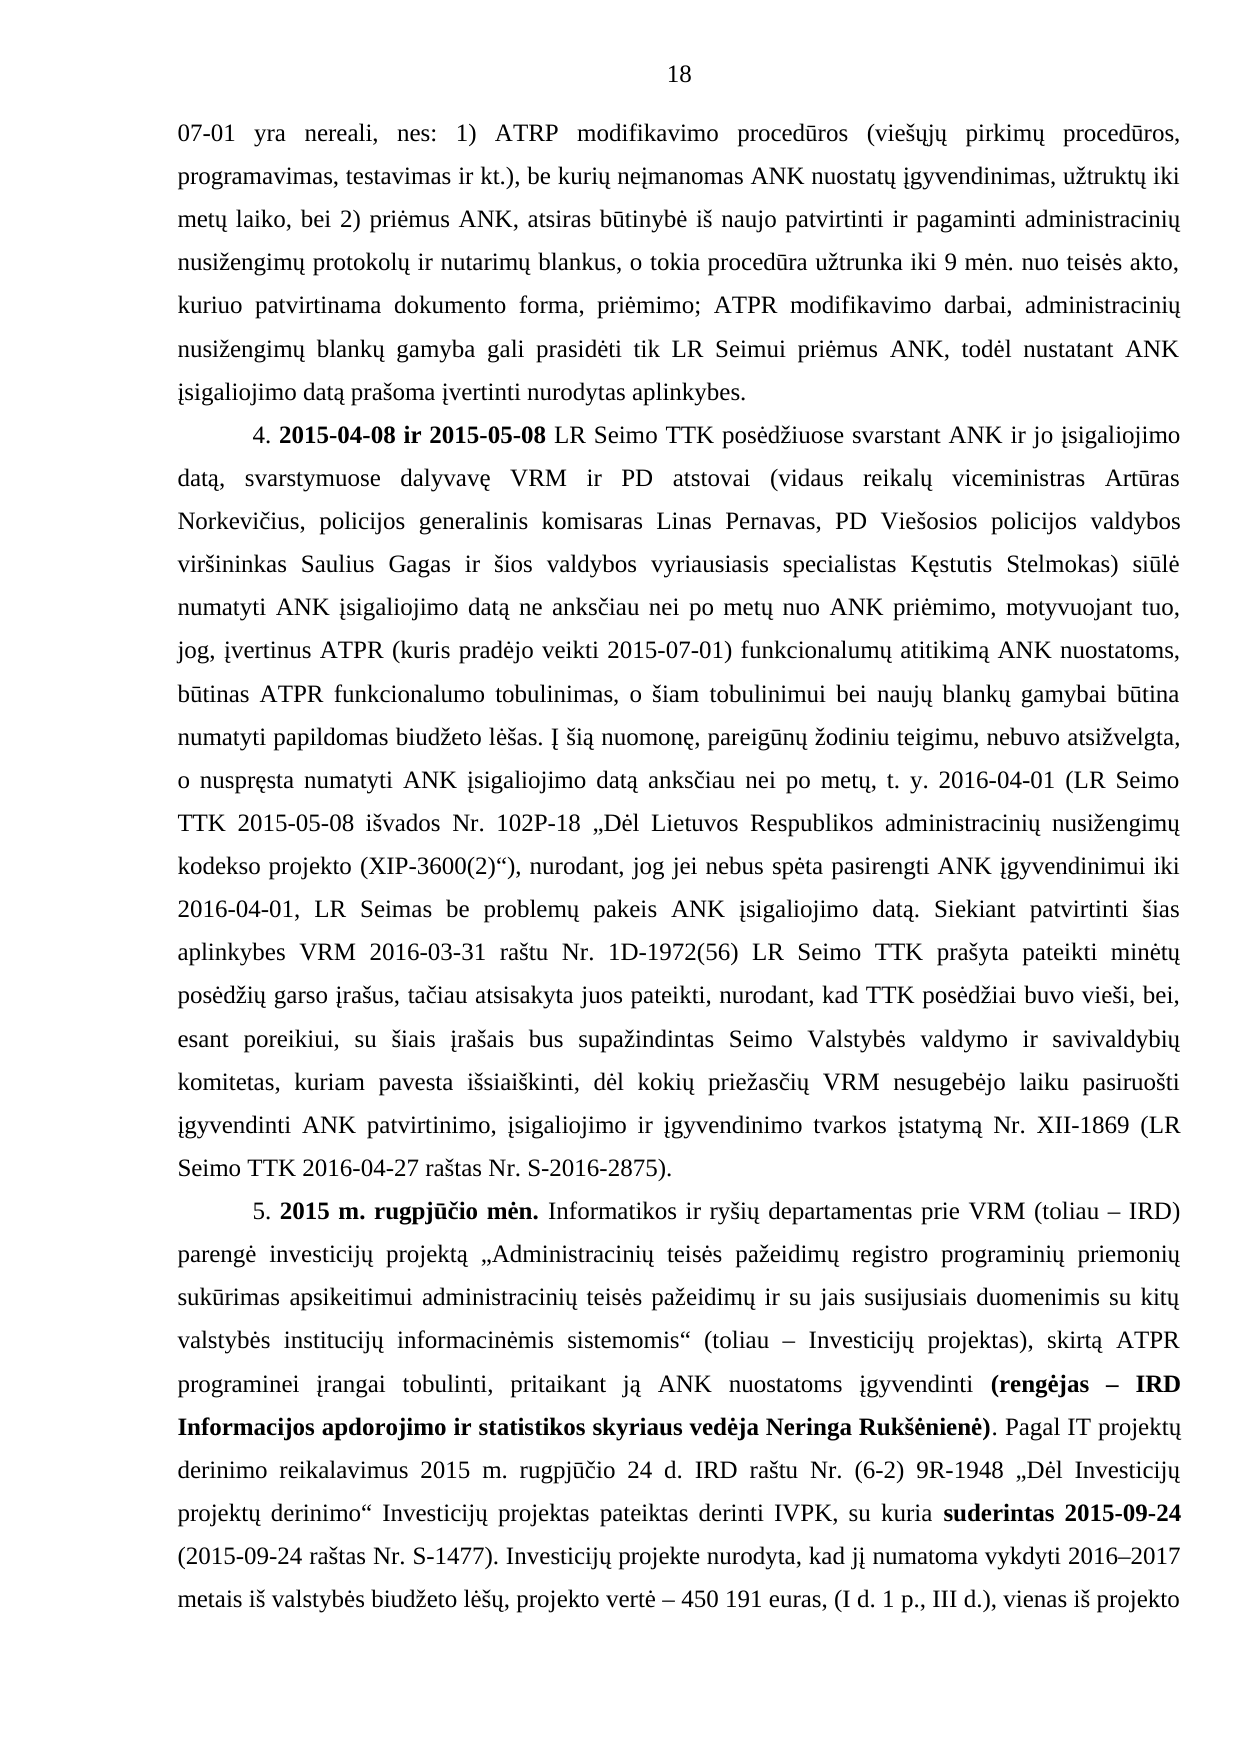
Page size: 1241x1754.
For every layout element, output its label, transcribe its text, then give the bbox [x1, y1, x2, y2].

text 4. 2015-04-08 ir 2015-05-08 LR Seimo TTK posėdžiuose svarstant ANK ir jo įsigaliojimo datą, svarstymuose dalyvavę VRM ir PD atstovai (vidaus reikalų viceministras Artūras Norkevičius, policijos generalinis komisaras Linas Pernavas, PD Viešosios policijos valdybos viršininkas Saulius Gagas ir šios valdybos vyriausiasis specialistas Kęstutis Stelmokas) siūlė numatyti ANK įsigaliojimo datą ne anksčiau nei po metų nuo ANK priėmimo, motyvuojant tuo, jog, įvertinus ATPR (kuris pradėjo veikti 2015-07-01) funkcionalumų atitikimą ANK nuostatoms, būtinas ATPR funkcionalumo tobulinimas, o šiam tobulinimui bei naujų blankų gamybai būtina numatyti papildomas biudžeto lėšas. Į šią nuomonę, pareigūnų žodiniu teigimu, nebuvo atsižvelgta, o nuspręsta numatyti ANK įsigaliojimo datą anksčiau nei po metų, t. y. 2016-04-01 (LR Seimo TTK 2015-05-08 išvados Nr. 102P-18 „Dėl Lietuvos Respublikos administracinių nusižengimų kodekso projekto (XIP-3600(2)“), nurodant, jog jei nebus spėta pasirengti ANK įgyvendinimui iki 2016-04-01, LR Seimas be problemų pakeis ANK įsigaliojimo datą. Siekiant patvirtinti šias aplinkybes VRM 2016-03-31 raštu Nr. 1D-1972(56) LR Seimo TTK prašyta pateikti minėtų posėdžių garso įrašus, tačiau atsisakyta juos pateikti, nurodant, kad TTK posėdžiai buvo vieši, bei, esant poreikiui, su šiais įrašais bus supažindintas Seimo Valstybės valdymo ir savivaldybių komitetas, kuriam pavesta išsiaiškinti, dėl kokių priežasčių VRM nesugebėjo laiku pasiruošti įgyvendinti ANK patvirtinimo, įsigaliojimo ir įgyvendinimo tvarkos įstatymą Nr. XII-1869 (LR Seimo TTK 2016-04-27 raštas Nr. S-2016-2875). [177, 420, 1181, 1182]
text 07-01 yra nereali, nes: 1) ATRP modifikavimo procedūros (viešųjų pirkimų procedūros, programavimas, testavimas ir kt.), be kurių neįmanomas ANK nuostatų įgyvendinimas, užtruktų iki metų laiko, bei 2) priėmus ANK, atsiras būtinybė iš naujo patvirtinti ir pagaminti administracinių nusižengimų protokolų ir nutarimų blankus, o tokia procedūra užtrunka iki 9 mėn. nuo teisės akto, kuriuo patvirtinama dokumento forma, priėmimo; ATPR modifikavimo darbai, administracinių nusižengimų blankų gamyba gali prasidėti tik LR Seimui priėmus ANK, todėl nustatant ANK įsigaliojimo datą prašoma įvertinti nurodytas aplinkybes. [177, 118, 1181, 406]
text 5. 2015 m. rugpjūčio mėn. Informatikos ir ryšių departamentas prie VRM (toliau – IRD) parengė investicijų projektą „Administracinių teisės pažeidimų registro programinių priemonių sukūrimas apsikeitimui administracinių teisės pažeidimų ir su jais susijusiais duomenimis su kitų valstybės institucijų informacinėmis sistemomis“ (toliau – Investicijų projektas), skirtą ATPR programinei įrangai tobulinti, pritaikant ją ANK nuostatoms įgyvendinti (rengėjas – IRD Informacijos apdorojimo ir statistikos skyriaus vedėja Neringa Rukšėnienė). Pagal IT projektų derinimo reikalavimus 2015 m. rugpjūčio 24 d. IRD raštu Nr. (6-2) 9R-1948 „Dėl Investicijų projektų derinimo“ Investicijų projektas pateiktas derinti IVPK, su kuria suderintas 2015-09-24 (2015-09-24 raštas Nr. S-1477). Investicijų projekte nurodyta, kad jį numatoma vykdyti 2016–2017 metais iš valstybės biudžeto lėšų, projekto vertė – 450 191 euras, (I d. 1 p., III d.), vienas iš projekto [177, 1196, 1181, 1613]
